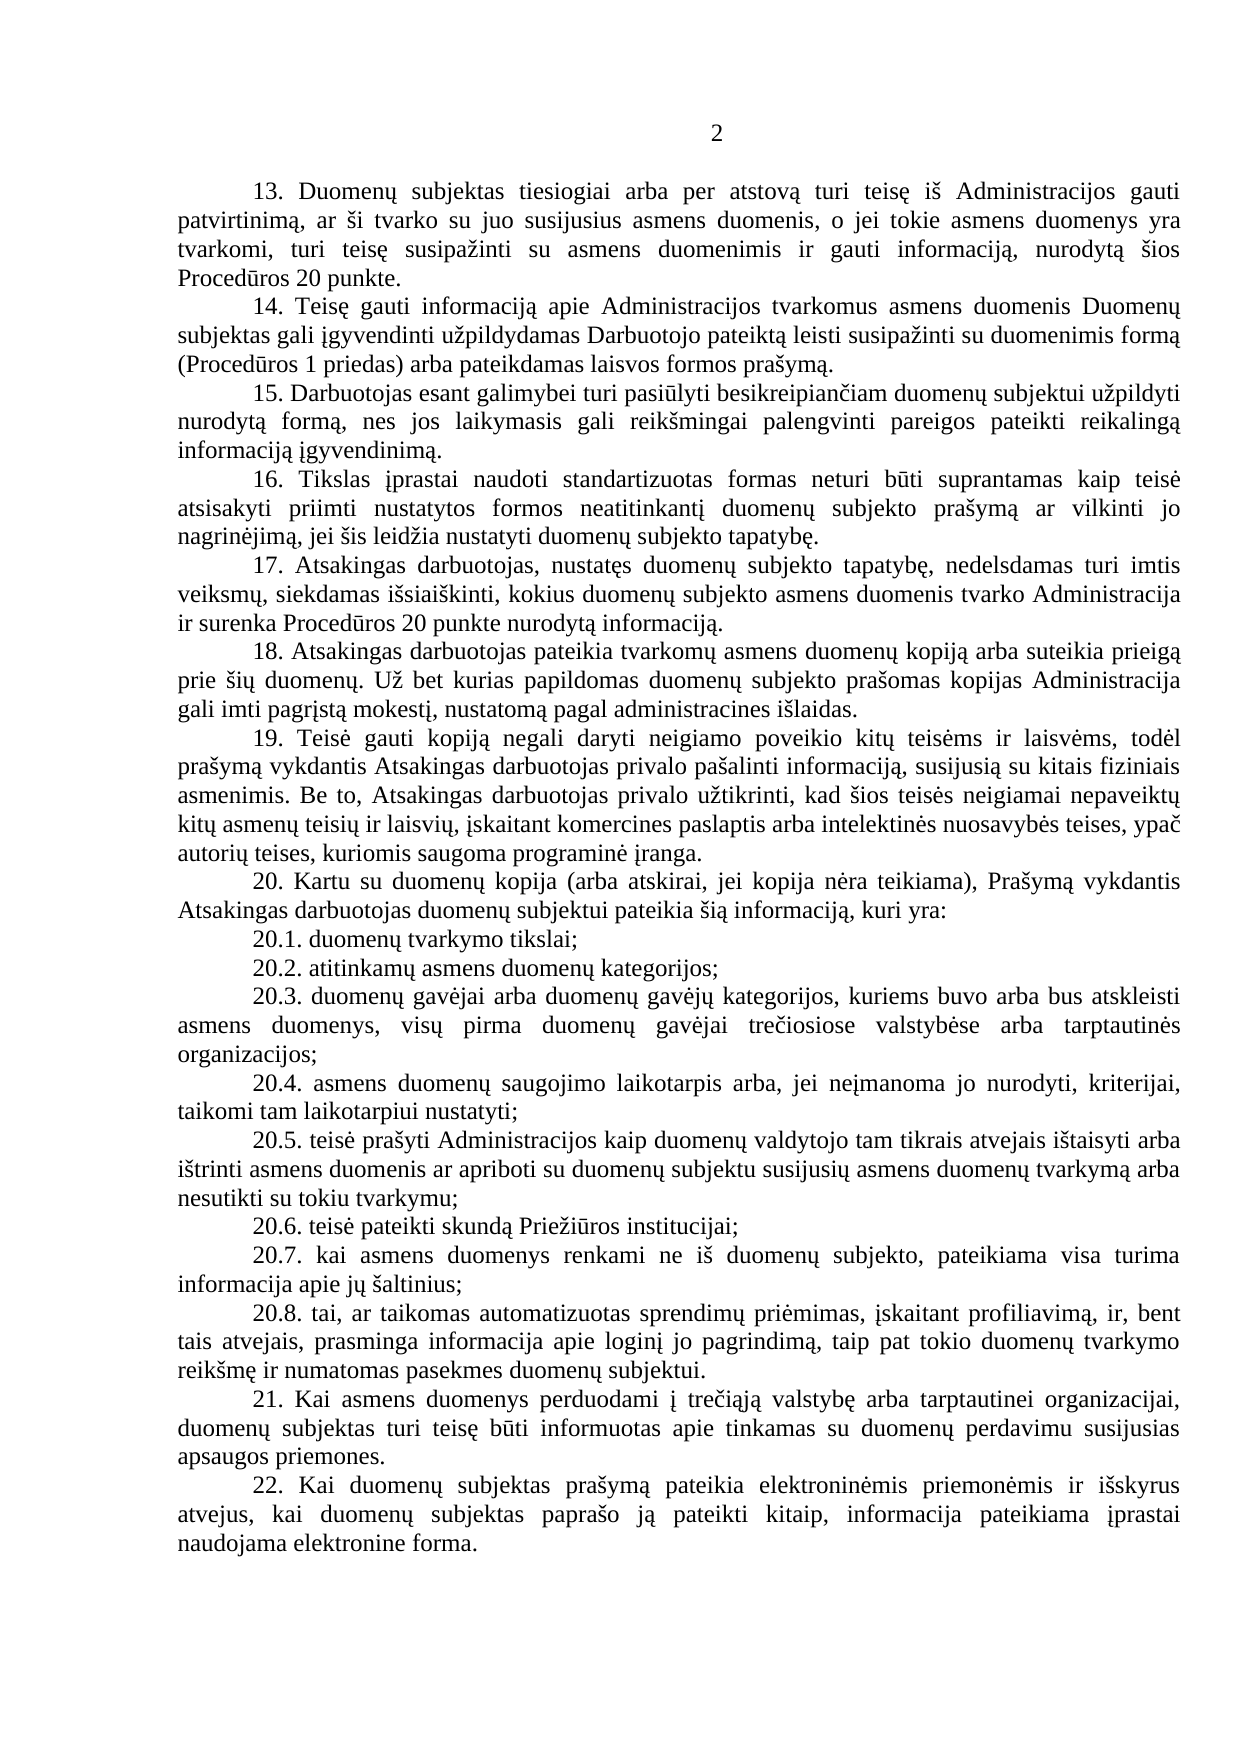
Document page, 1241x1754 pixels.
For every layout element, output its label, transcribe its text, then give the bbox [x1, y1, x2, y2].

text 20. Kartu su duomenų kopija (arba atskirai, jei kopija nėra teikiama), Prašymą vykdantis Atsakingas darbuotojas duomenų subjektui pateikia šią informaciją, kuri yra: [177, 866, 1181, 924]
text 20.8. tai, ar taikomas automatizuotas sprendimų priėmimas, įskaitant profiliavimą, ir, bent tais atvejais, prasminga informacija apie loginį jo pagrindimą, taip pat tokio duomenų tvarkymo reikšmę ir numatomas pasekmes duomenų subjektui. [177, 1298, 1181, 1384]
text 15. Darbuotojas esant galimybei turi pasiūlyti besikreipiančiam duomenų subjektui užpildyti nurodytą formą, nes jos laikymasis gali reikšmingai palengvinti pareigos pateikti reikalingą informaciją įgyvendinimą. [177, 378, 1181, 464]
text 20.7. kai asmens duomenys renkami ne iš duomenų subjekto, pateikiama visa turima informacija apie jų šaltinius; [177, 1240, 1181, 1298]
text 17. Atsakingas darbuotojas, nustatęs duomenų subjekto tapatybę, nedelsdamas turi imtis veiksmų, siekdamas išsiaiškinti, kokius duomenų subjekto asmens duomenis tvarko Administracija ir surenka Procedūros 20 punkte nurodytą informaciją. [177, 550, 1181, 636]
text 20.6. teisė pateikti skundą Priežiūros institucijai; [177, 1211, 1181, 1240]
text 13. Duomenų subjektas tiesiogiai arba per atstovą turi teisę iš Administracijos gauti patvirtinimą, ar ši tvarko su juo susijusius asmens duomenis, o jei tokie asmens duomenys yra tvarkomi, turi teisę susipažinti su asmens duomenimis ir gauti informaciją, nurodytą šios Procedūros 20 punkte. [177, 176, 1181, 291]
text 19. Teisė gauti kopiją negali daryti neigiamo poveikio kitų teisėms ir laisvėms, todėl prašymą vykdantis Atsakingas darbuotojas privalo pašalinti informaciją, susijusią su kitais fiziniais asmenimis. Be to, Atsakingas darbuotojas privalo užtikrinti, kad šios teisės neigiamai nepaveiktų kitų asmenų teisių ir laisvių, įskaitant komercines paslaptis arba intelektinės nuosavybės teises, ypač autorių teises, kuriomis saugoma programinė įranga. [177, 723, 1181, 866]
text 22. Kai duomenų subjektas prašymą pateikia elektroninėmis priemonėmis ir išskyrus atvejus, kai duomenų subjektas paprašo ją pateikti kitaip, informacija pateikiama įprastai naudojama elektronine forma. [177, 1470, 1181, 1556]
text 18. Atsakingas darbuotojas pateikia tvarkomų asmens duomenų kopiją arba suteikia prieigą prie šių duomenų. Už bet kurias papildomas duomenų subjekto prašomas kopijas Administracija gali imti pagrįstą mokestį, nustatomą pagal administracines išlaidas. [177, 636, 1181, 723]
text 20.2. atitinkamų asmens duomenų kategorijos; [177, 953, 1181, 981]
text 20.5. teisė prašyti Administracijos kaip duomenų valdytojo tam tikrais atvejais ištaisyti arba ištrinti asmens duomenis ar apriboti su duomenų subjektu susijusių asmens duomenų tvarkymą arba nesutikti su tokiu tvarkymu; [177, 1125, 1181, 1211]
text 14. Teisę gauti informaciją apie Administracijos tvarkomus asmens duomenis Duomenų subjektas gali įgyvendinti užpildydamas Darbuotojo pateiktą leisti susipažinti su duomenimis formą (Procedūros 1 priedas) arba pateikdamas laisvos formos prašymą. [177, 291, 1181, 378]
text 20.3. duomenų gavėjai arba duomenų gavėjų kategorijos, kuriems buvo arba bus atskleisti asmens duomenys, visų pirma duomenų gavėjai trečiosiose valstybėse arba tarptautinės organizacijos; [177, 981, 1181, 1068]
text 21. Kai asmens duomenys perduodami į trečiąją valstybę arba tarptautinei organizacijai, duomenų subjektas turi teisę būti informuotas apie tinkamas su duomenų perdavimu susijusias apsaugos priemones. [177, 1384, 1181, 1470]
text 16. Tikslas įprastai naudoti standartizuotas formas neturi būti suprantamas kaip teisė atsisakyti priimti nustatytos formos neatitinkantį duomenų subjekto prašymą ar vilkinti jo nagrinėjimą, jei šis leidžia nustatyti duomenų subjekto tapatybę. [177, 464, 1181, 550]
text 20.1. duomenų tvarkymo tikslai; [177, 924, 1181, 953]
text 20.4. asmens duomenų saugojimo laikotarpis arba, jei neįmanoma jo nurodyti, kriterijai, taikomi tam laikotarpiui nustatyti; [177, 1068, 1181, 1125]
